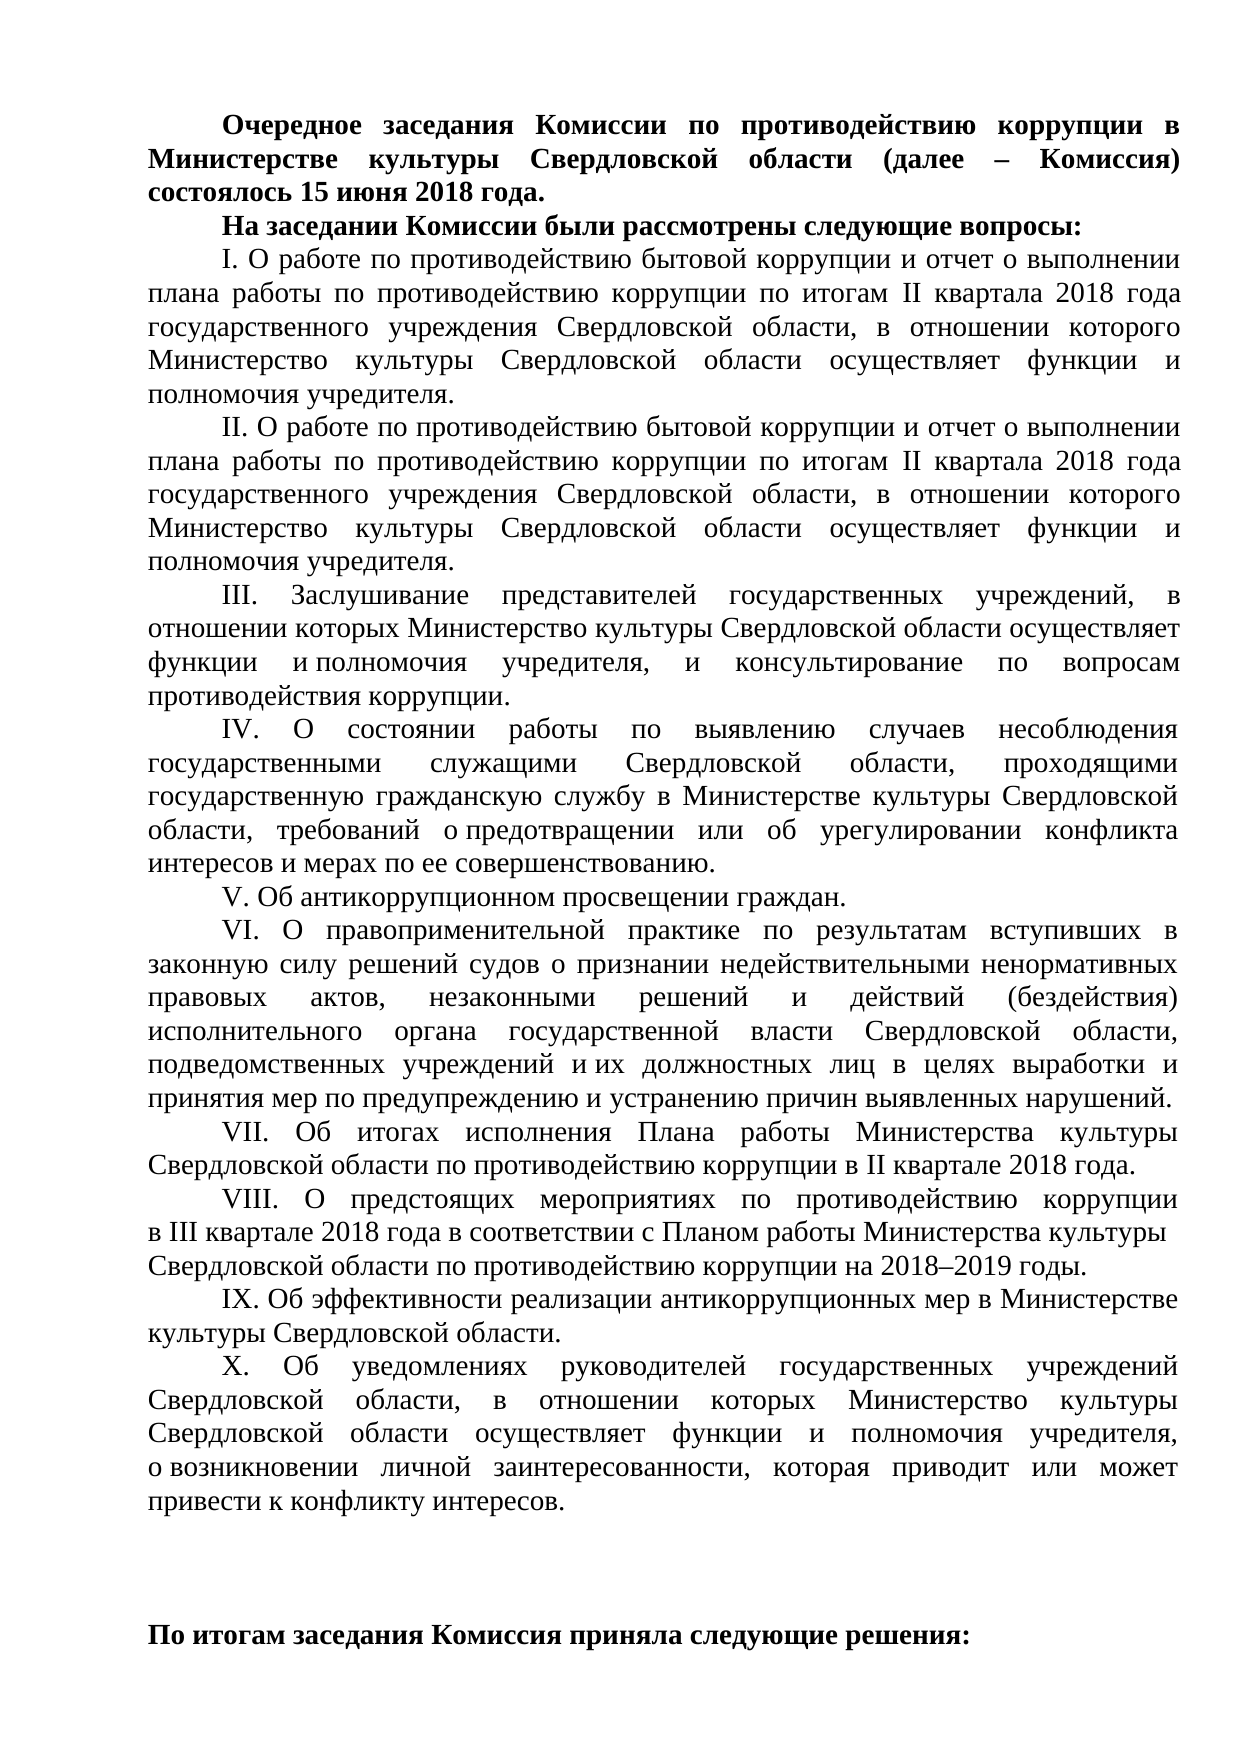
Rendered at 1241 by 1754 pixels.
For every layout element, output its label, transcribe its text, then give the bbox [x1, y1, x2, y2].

text V. Об антикоррупционном просвещении граждан. [148, 879, 1179, 912]
text VIII. О предстоящих мероприятиях по противодействию коррупции в III квартале 2018 года в соответствии с Планом работы Министерства культуры [148, 1181, 1179, 1248]
text На заседании Комиссии были рассмотрены следующие вопросы: [148, 208, 1181, 242]
text X. Об уведомлениях руководителей государственных учреждений Свердловской области, в отношении которых Министерство культуры Свердловской области осуществляет функции и полномочия учредителя, о возникновении личной заинтересованности, которая приводит или может привести к конфликту интересов. [148, 1348, 1179, 1516]
text IX. Об эффективности реализации антикоррупционных мер в Министерстве культуры Свердловской области. [148, 1281, 1179, 1348]
text IV. О состоянии работы по выявлению случаев несоблюдения государственными служащими Свердловской области, проходящими государственную гражданскую службу в Министерстве культуры Свердловской области, требований о предотвращении или об урегулировании конфликта интересов и мерах по ее совершенствованию. [148, 711, 1179, 879]
text По итогам заседания Комиссия приняла следующие решения: [148, 1617, 1179, 1650]
text Свердловской области по противодействию коррупции на 2018–2019 годы. [148, 1248, 1179, 1281]
text II. О работе по противодействию бытовой коррупции и отчет о выполнении плана работы по противодействию коррупции по итогам II квартала 2018 года государственного учреждения Свердловской области, в отношении которого Министерство культуры Свердловской области осуществляет функции и полномочия учредителя. [148, 409, 1181, 577]
text Очередное заседания Комиссии по противодействию коррупции в Министерстве культуры Свердловской области (далее – Комиссия) состоялось 15 июня 2018 года. [148, 107, 1181, 208]
text VII. Об итогах исполнения Плана работы Министерства культуры Свердловской области по противодействию коррупции в II квартале 2018 года. [148, 1114, 1179, 1181]
text I. О работе по противодействию бытовой коррупции и отчет о выполнении плана работы по противодействию коррупции по итогам II квартала 2018 года государственного учреждения Свердловской области, в отношении которого Министерство культуры Свердловской области осуществляет функции и полномочия учредителя. [148, 242, 1181, 409]
text III. Заслушивание представителей государственных учреждений, в отношении которых Министерство культуры Свердловской области осуществляет функции и полномочия учредителя, и консультирование по вопросам противодействия коррупции. [148, 577, 1181, 711]
text VI. О правоприменительной практике по результатам вступивших в законную силу решений судов о признании недействительными ненормативных правовых актов, незаконными решений и действий (бездействия) исполнительного органа государственной власти Свердловской области, подведомственных учреждений и их должностных лиц в целях выработки и принятия мер по предупреждению и устранению причин выявленных нарушений. [148, 912, 1179, 1114]
